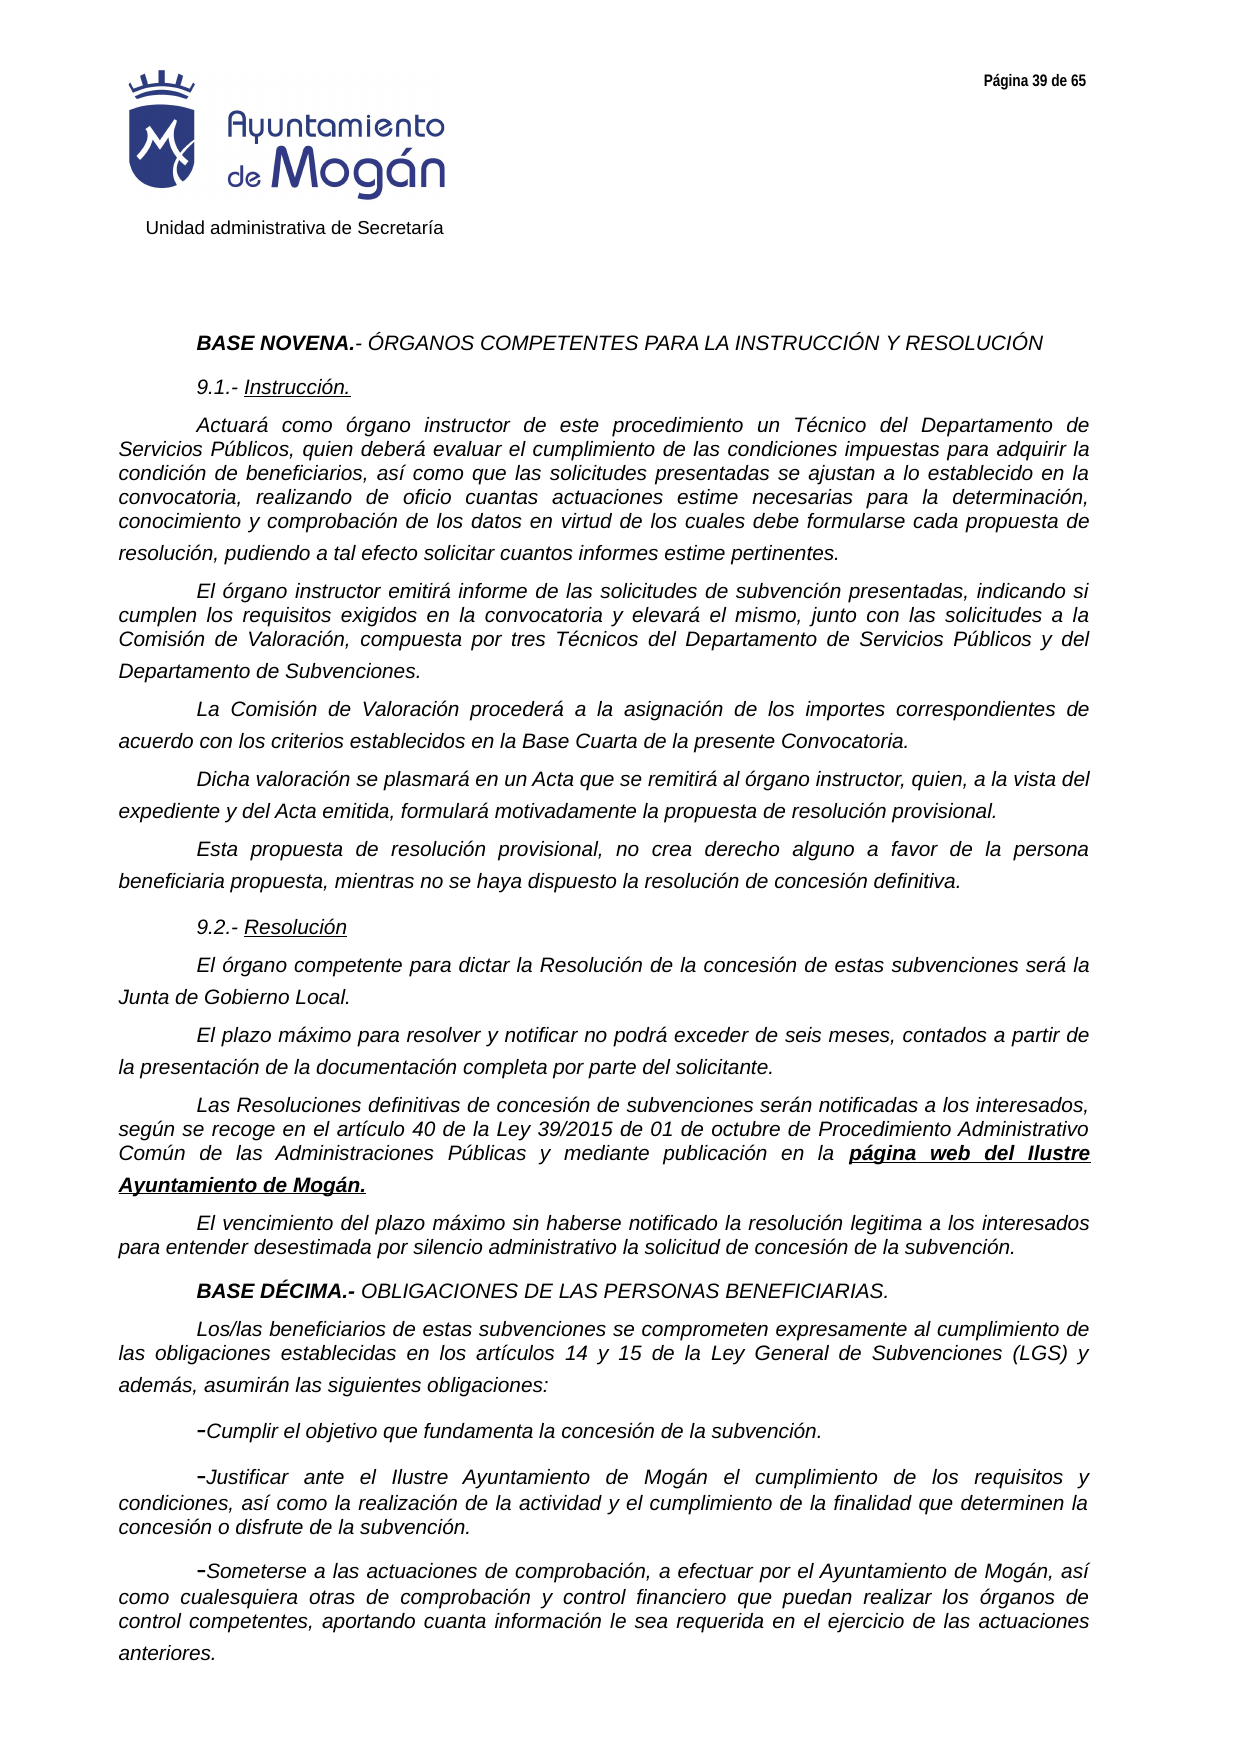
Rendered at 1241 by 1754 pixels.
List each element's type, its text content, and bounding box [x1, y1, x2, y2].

text Los/las beneficiarios de estas subvenciones se comprometen expresamente al cumplimiento de las obligaciones establecidas en los artículos 14 y 15 de la Ley General de Subvenciones (LGS) y además, asumirán las siguientes obligaciones: [118, 1317, 1092, 1399]
text -Justificar ante el Ilustre Ayuntamiento de Mogán el cumplimiento de los requisitos y condiciones, así como la realización de la actividad y el cumplimiento de la finalidad que determinen la concesión o disfrute de la subvención. [118, 1457, 1092, 1539]
text Actuará como órgano instructor de este procedimiento un Técnico del Departamento de Servicios Públicos, quien deberá evaluar el cumplimiento de las condiciones impuestas para adquirir la condición de beneficiarios, así como que las solicitudes presentadas se ajustan a lo establecido en la convocatoria, realizando de oficio cuantas actuaciones estime necesarias para la determinación, conocimiento y comprobación de los datos en virtud de los cuales debe formularse cada propuesta de resolución, pudiendo a tal efecto solicitar cuantos informes estime pertinentes. [118, 413, 1092, 566]
text BASE DÉCIMA.- OBLIGACIONES DE LAS PERSONAS BENEFICIARIAS. [118, 1271, 1092, 1305]
text Las Resoluciones definitivas de concesión de subvenciones serán notificadas a los interesados, según se recoge en el artículo 40 de la Ley 39/2015 de 01 de octubre de Procedimiento Administrativo Común de las Administraciones Públicas y mediante publicación en la página web del Ilustre Ayuntamiento de Mogán. [118, 1093, 1092, 1198]
text La Comisión de Valoración procederá a la asignación de los importes correspondientes de acuerdo con los criterios establecidos en la Base Cuarta de la presente Convocatoria. [118, 697, 1092, 754]
text El plazo máximo para resolver y notificar no podrá exceder de seis meses, contados a partir de la presentación de la documentación completa por parte del solicitante. [118, 1023, 1092, 1080]
text El vencimiento del plazo máximo sin haberse notificado la resolución legitima a los interesados para entender desestimada por silencio administrativo la solicitud de concesión de la subvención. [118, 1211, 1092, 1259]
text 9.1.- Instrucción. [118, 367, 1092, 401]
text -Someterse a las actuaciones de comprobación, a efectuar por el Ayuntamiento de Mogán, así como cualesquiera otras de comprobación y control financiero que puedan realizar los órganos de control competentes, aportando cuanta información le sea requerida en el ejercicio de las actuaciones anteriores. [118, 1551, 1092, 1666]
text El órgano competente para dictar la Resolución de la concesión de estas subvenciones será la Junta de Gobierno Local. [118, 953, 1092, 1010]
text 9.2.- Resolución [118, 907, 1092, 940]
text Esta propuesta de resolución provisional, no crea derecho alguno a favor de la persona beneficiaria propuesta, mientras no se haya dispuesto la resolución de concesión definitiva. [118, 837, 1092, 894]
text Dicha valoración se plasmará en un Acta que se remitirá al órgano instructor, quien, a la vista del expediente y del Acta emitida, formulará motivadamente la propuesta de resolución provisional. [118, 767, 1092, 824]
text -Cumplir el objetivo que fundamenta la concesión de la subvención. [118, 1411, 1092, 1445]
picture [128, 70, 445, 206]
text BASE NOVENA.- ÓRGANOS COMPETENTES PARA LA INSTRUCCIÓN Y RESOLUCIÓN [118, 331, 1092, 354]
text El órgano instructor emitirá informe de las solicitudes de subvención presentadas, indicando si cumplen los requisitos exigidos en la convocatoria y elevará el mismo, junto con las solicitudes a la Comisión de Valoración, compuesta por tres Técnicos del Departamento de Servicios Públicos y del Departamento de Subvenciones. [118, 579, 1092, 684]
